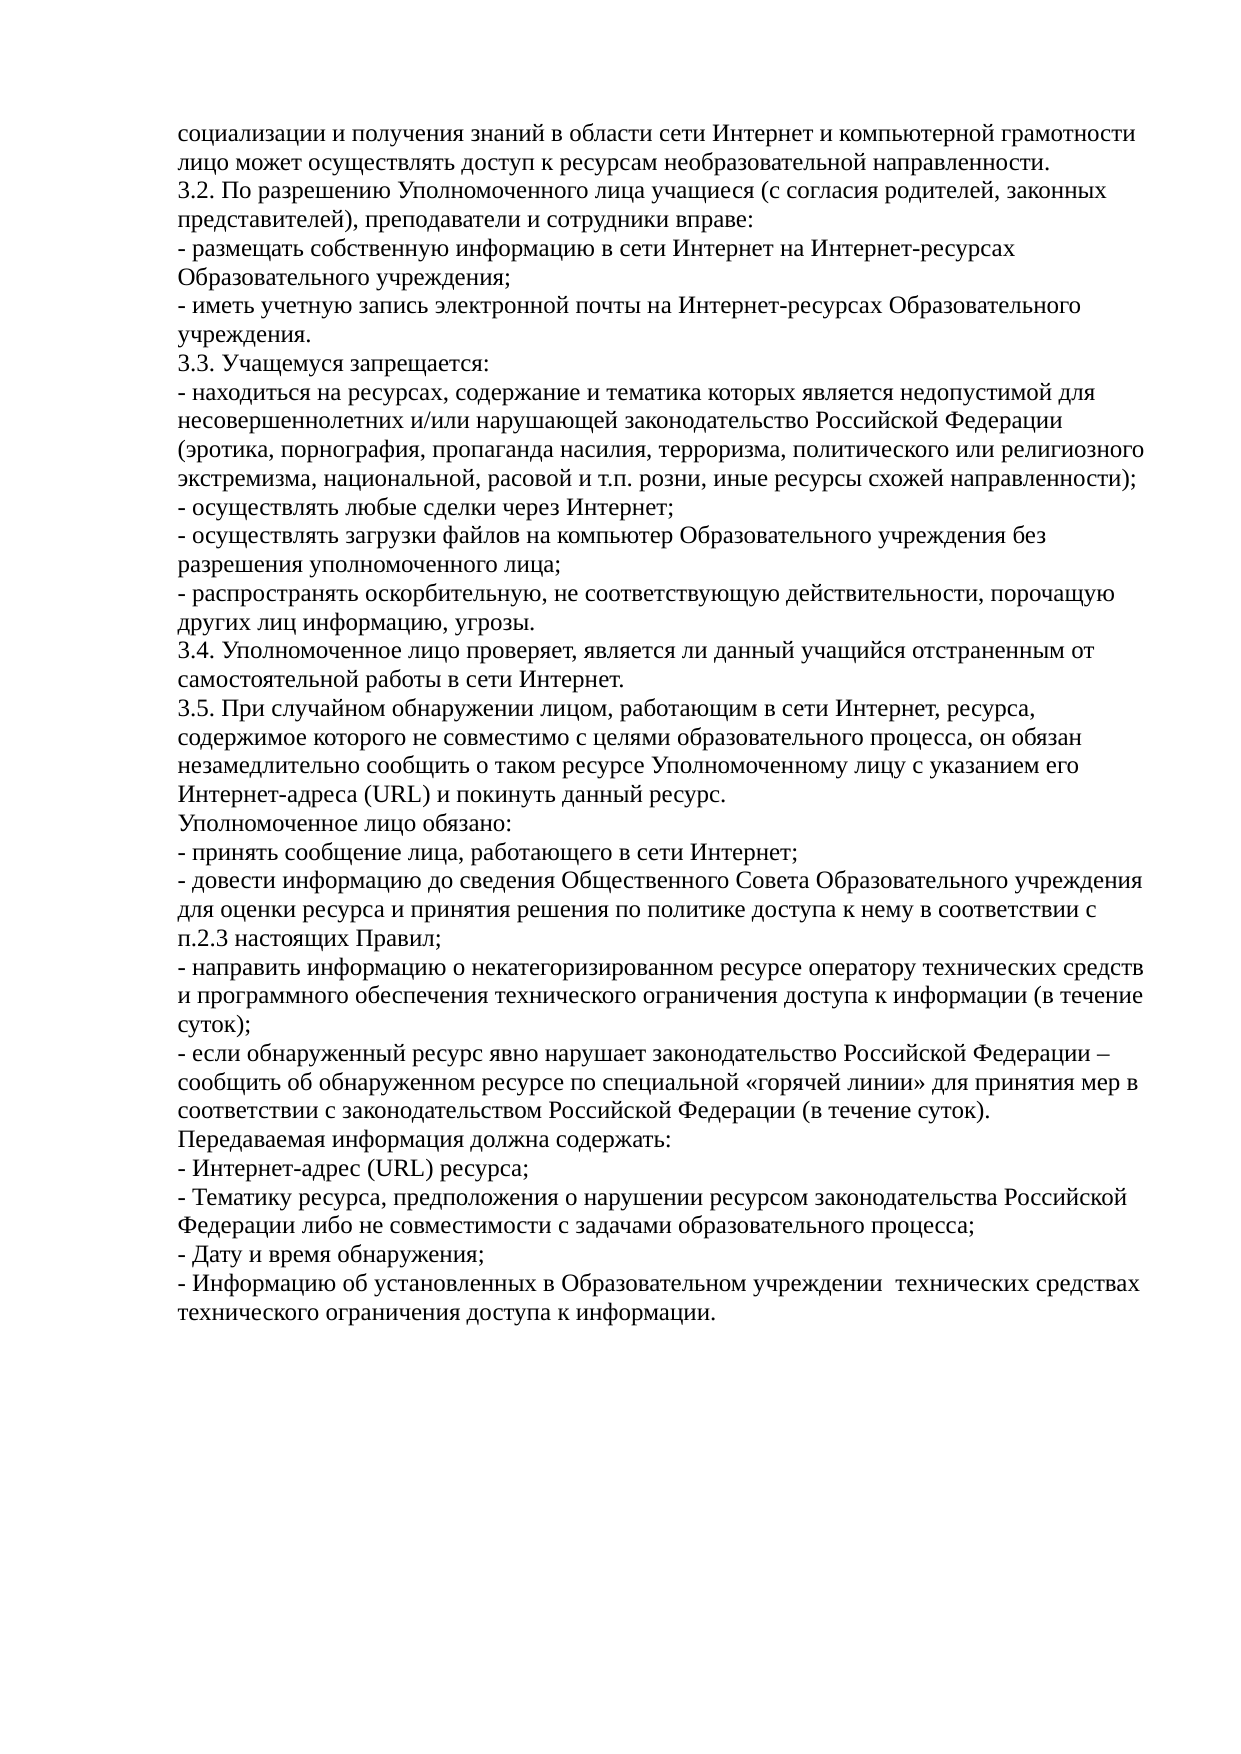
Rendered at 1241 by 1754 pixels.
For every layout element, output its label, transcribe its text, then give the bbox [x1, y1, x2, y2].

text - распространять оскорбительную, не соответствующую действительности, порочащую других лиц информацию, угрозы. [177, 578, 1152, 636]
text - осуществлять любые сделки через Интернет; [177, 492, 1152, 521]
text - осуществлять загрузки файлов на компьютер Образовательного учреждения без разрешения уполномоченного лица; [177, 521, 1152, 578]
text 3.4. Уполномоченное лицо проверяет, является ли данный учащийся отстраненным от самостоятельной работы в сети Интернет. [177, 636, 1152, 693]
text - довести информацию до сведения Общественного Совета Образовательного учреждения для оценки ресурса и принятия решения по политике доступа к нему в соответствии с п.2.3 настоящих Правил; [177, 866, 1152, 952]
text 3.5. При случайном обнаружении лицом, работающим в сети Интернет, ресурса, содержимое которого не совместимо с целями образовательного процесса, он обязан незамедлительно сообщить о таком ресурсе Уполномоченному лицу с указанием его Интернет-адреса (URL) и покинуть данный ресурс. [177, 693, 1152, 808]
text социализации и получения знаний в области сети Интернет и компьютерной грамотности лицо может осуществлять доступ к ресурсам необразовательной направленности. [177, 118, 1152, 176]
text - Дату и время обнаружения; [177, 1239, 1152, 1268]
text - размещать собственную информацию в сети Интернет на Интернет-ресурсах Образовательного учреждения; [177, 233, 1152, 291]
text - Тематику ресурса, предположения о нарушении ресурсом законодательства Российской Федерации либо не совместимости с задачами образовательного процесса; [177, 1182, 1152, 1239]
text Уполномоченное лицо обязано: [177, 808, 1152, 837]
text - Информацию об установленных в Образовательном учреждении технических средствах технического ограничения доступа к информации. [177, 1268, 1152, 1326]
text 3.2. По разрешению Уполномоченного лица учащиеся (с согласия родителей, законных представителей), преподаватели и сотрудники вправе: [177, 176, 1152, 233]
text - направить информацию о некатегоризированном ресурсе оператору технических средств и программного обеспечения технического ограничения доступа к информации (в течение суток); [177, 952, 1152, 1038]
text - находиться на ресурсах, содержание и тематика которых является недопустимой для несовершеннолетних и/или нарушающей законодательство Российской Федерации (эротика, порнография, пропаганда насилия, терроризма, политического или религиозного экстремизма, национальной, расовой и т.п. розни, иные ресурсы схожей направленности); [177, 377, 1152, 492]
text - если обнаруженный ресурс явно нарушает законодательство Российской Федерации – сообщить об обнаруженном ресурсе по специальной «горячей линии» для принятия мер в соответствии с законодательством Российской Федерации (в течение суток). [177, 1038, 1152, 1124]
text - принять сообщение лица, работающего в сети Интернет; [177, 837, 1152, 866]
text - иметь учетную запись электронной почты на Интернет-ресурсах Образовательного учреждения. [177, 291, 1152, 348]
text 3.3. Учащемуся запрещается: [177, 348, 1152, 377]
text Передаваемая информация должна содержать: [177, 1124, 1152, 1153]
text - Интернет-адрес (URL) ресурса; [177, 1153, 1152, 1182]
